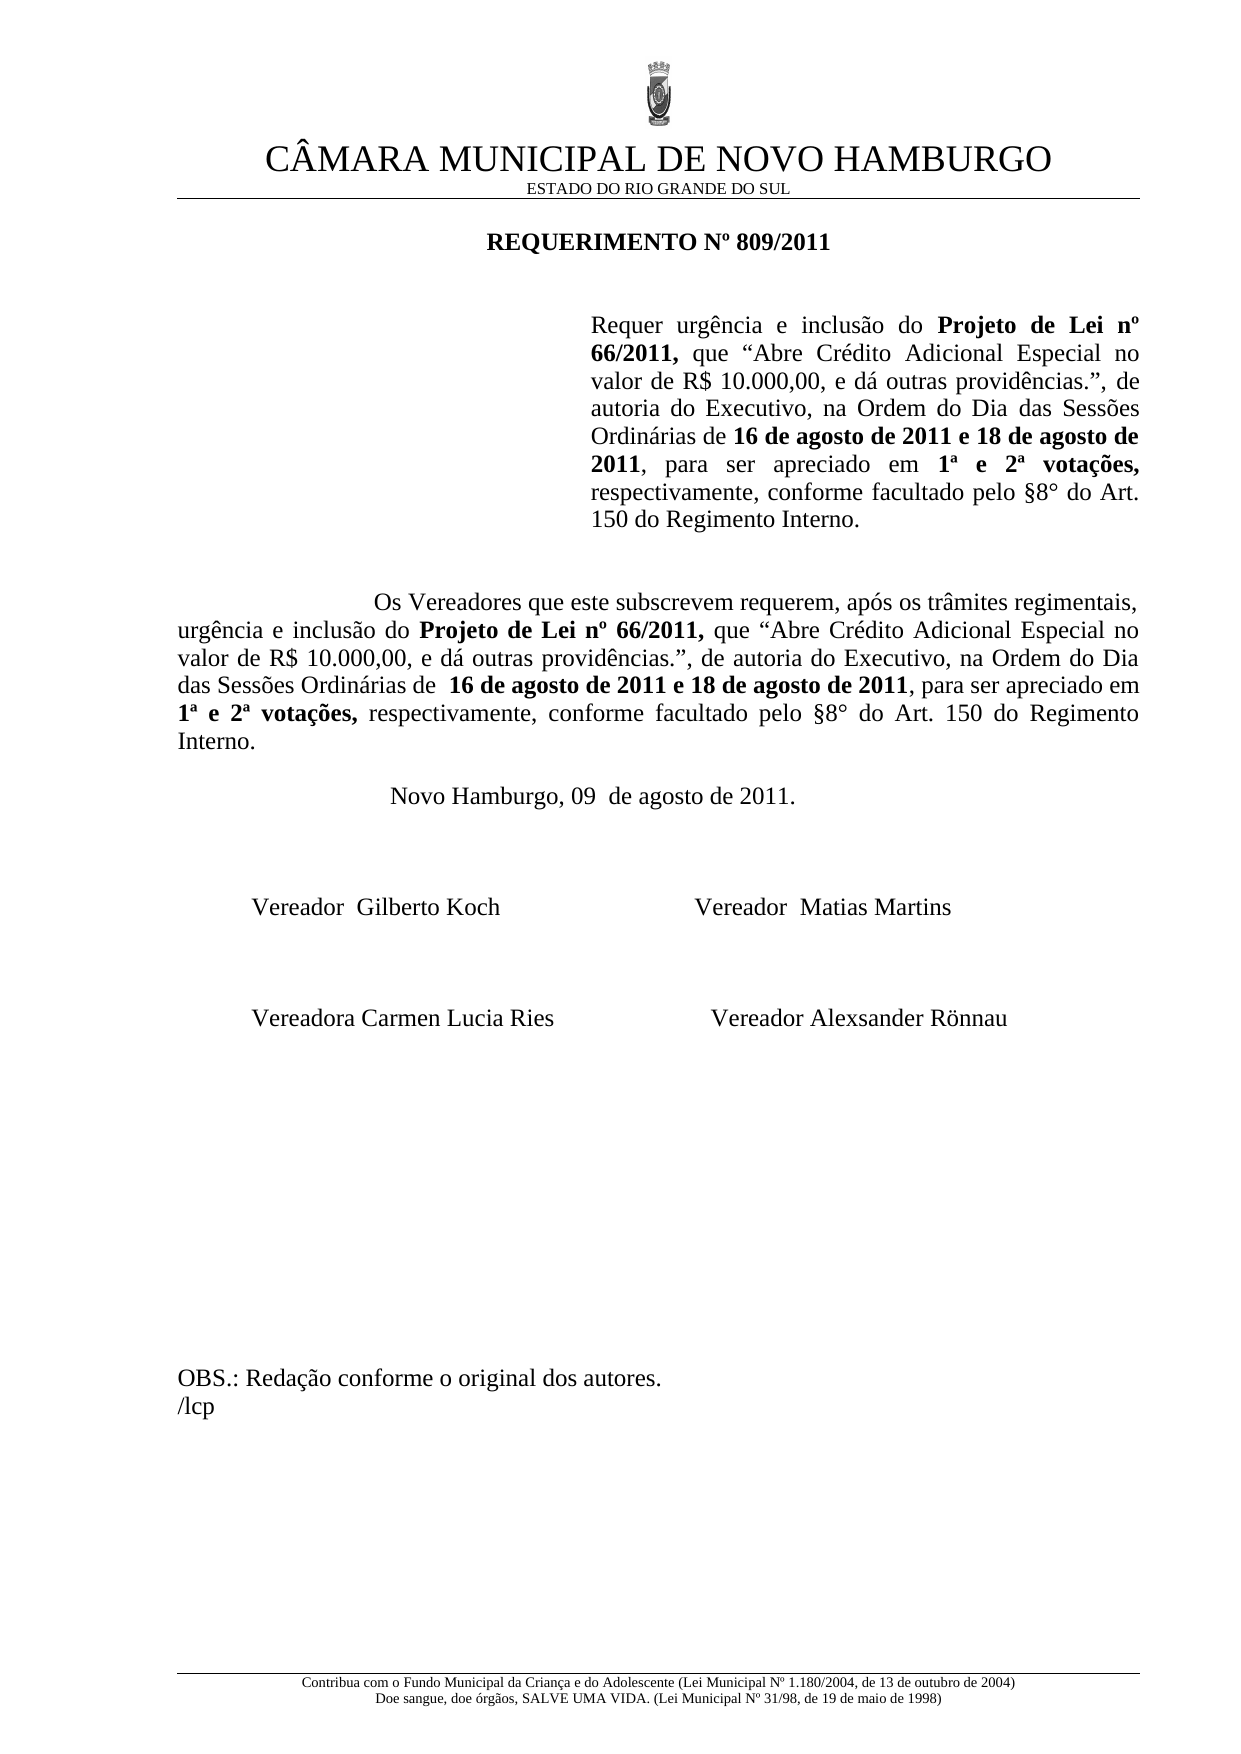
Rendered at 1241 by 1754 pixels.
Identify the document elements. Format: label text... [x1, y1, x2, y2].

text Os Vereadores que este subscrevem requerem, após os trâmites regimentais, urgência e inclusão do Projeto de Lei nº 66/2011, que “Abre Crédito Adicional Especial no valor de R$ 10.000,00, e dá outras providências.”, de autoria do Executivo, na Ordem do Dia das Sessões Ordinárias de 16 de agosto de 2011 e 18 de agosto de 2011, para ser apreciado em 1ª e 2ª votações, respectivamente, conforme facultado pelo §8° do Art. 150 do Regimento Interno. [177, 588, 1140, 755]
text Vereadora Carmen Lucia Ries Vereador Alexsander Rönnau [177, 1004, 1140, 1032]
text Requer urgência e inclusão do Projeto de Lei nº 66/2011, que “Abre Crédito Adicional Especial no valor de R$ 10.000,00, e dá outras providências.”, de autoria do Executivo, na Ordem do Dia das Sessões Ordinárias de 16 de agosto de 2011 e 18 de agosto de 2011, para ser apreciado em 1ª e 2ª votações, respectivamente, conforme facultado pelo §8° do Art. 150 do Regimento Interno. [591, 311, 1140, 533]
text REQUERIMENTO Nº 809/2011 [177, 228, 1140, 256]
text /lcp [177, 1392, 1140, 1420]
text Vereador Gilberto Koch Vereador Matias Martins [177, 893, 1140, 921]
text Novo Hamburgo, 09 de agosto de 2011. [177, 782, 1140, 810]
text OBS.: Redação conforme o original dos autores. [177, 1364, 1140, 1392]
